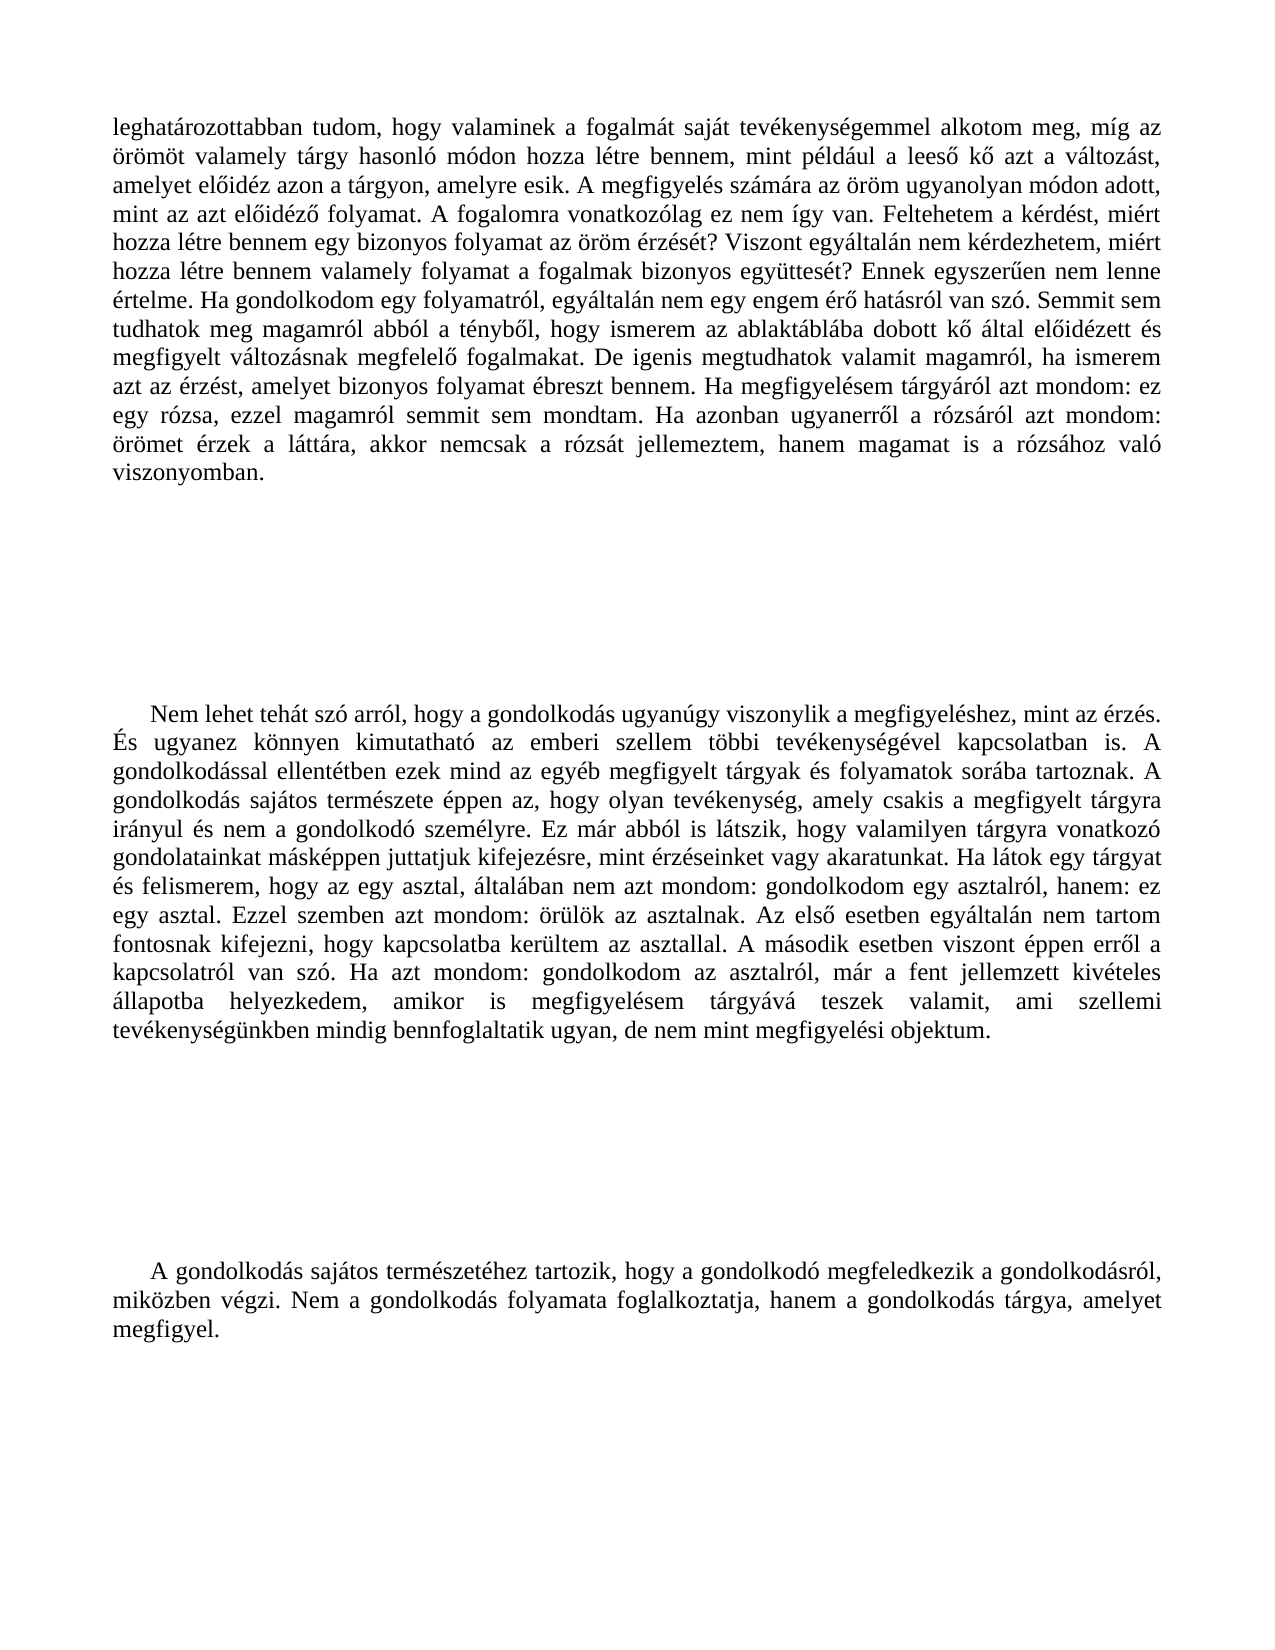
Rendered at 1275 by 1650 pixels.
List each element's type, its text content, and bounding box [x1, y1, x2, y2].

text Nem lehet tehát szó arról, hogy a gondolkodás ugyanúgy viszonylik a megfigyeléshez, mint az érzés. És ugyanez könnyen kimutatható az emberi szellem többi tevékenységével kapcsolatban is. A gondolkodással ellentétben ezek mind az egyéb megfigyelt tárgyak és folyamatok sorába tartoznak. A gondolkodás sajátos természete éppen az, hogy olyan tevékenység, amely csakis a megfigyelt tárgyra irányul és nem a gondolkodó személyre. Ez már abból is látszik, hogy valamilyen tárgyra vonatkozó gondolatainkat másképpen juttatjuk kifejezésre, mint érzéseinket vagy akaratunkat. Ha látok egy tárgyat és felismerem, hogy az egy asztal, általában nem azt mondom: gondolkodom egy asztalról, hanem: ez egy asztal. Ezzel szemben azt mondom: örülök az asztalnak. Az első esetben egyáltalán nem tartom fontosnak kifejezni, hogy kapcsolatba kerültem az asztallal. A második esetben viszont éppen erről a kapcsolatról van szó. Ha azt mondom: gondolkodom az asztalról, már a fent jellemzett kivételes állapotba helyezkedem, amikor is megfigyelésem tárgyává teszek valamit, ami szellemi tevékenységünkben mindig bennfoglaltatik ugyan, de nem mint megfigyelési objektum. [112, 699, 1162, 1044]
text A gondolkodás sajátos természetéhez tartozik, hogy a gondolkodó megfeledkezik a gondolkodásról, miközben végzi. Nem a gondolkodás folyamata foglalkoztatja, hanem a gondolkodás tárgya, amelyet megfigyel. [112, 1256, 1162, 1342]
text leghatározottabban tudom, hogy valaminek a fogalmát saját tevékenységemmel alkotom meg, míg az örömöt valamely tárgy hasonló módon hozza létre bennem, mint például a leeső kő azt a változást, amelyet előidéz azon a tárgyon, amelyre esik. A megfigyelés számára az öröm ugyanolyan módon adott, mint az azt előidéző folyamat. A fogalomra vonatkozólag ez nem így van. Feltehetem a kérdést, miért hozza létre bennem egy bizonyos folyamat az öröm érzését? Viszont egyáltalán nem kérdezhetem, miért hozza létre bennem valamely folyamat a fogalmak bizonyos együttesét? Ennek egyszerűen nem lenne értelme. Ha gondolkodom egy folyamatról, egyáltalán nem egy engem érő hatásról van szó. Semmit sem tudhatok meg magamról abból a tényből, hogy ismerem az ablaktáblába dobott kő által előidézett és megfigyelt változásnak megfelelő fogalmakat. De igenis megtudhatok valamit magamról, ha ismerem azt az érzést, amelyet bizonyos folyamat ébreszt bennem. Ha megfigyelésem tárgyáról azt mondom: ez egy rózsa, ezzel magamról semmit sem mondtam. Ha azonban ugyanerről a rózsáról azt mondom: örömet érzek a láttára, akkor nemcsak a rózsát jellemeztem, hanem magamat is a rózsához való viszonyomban. [112, 112, 1162, 486]
